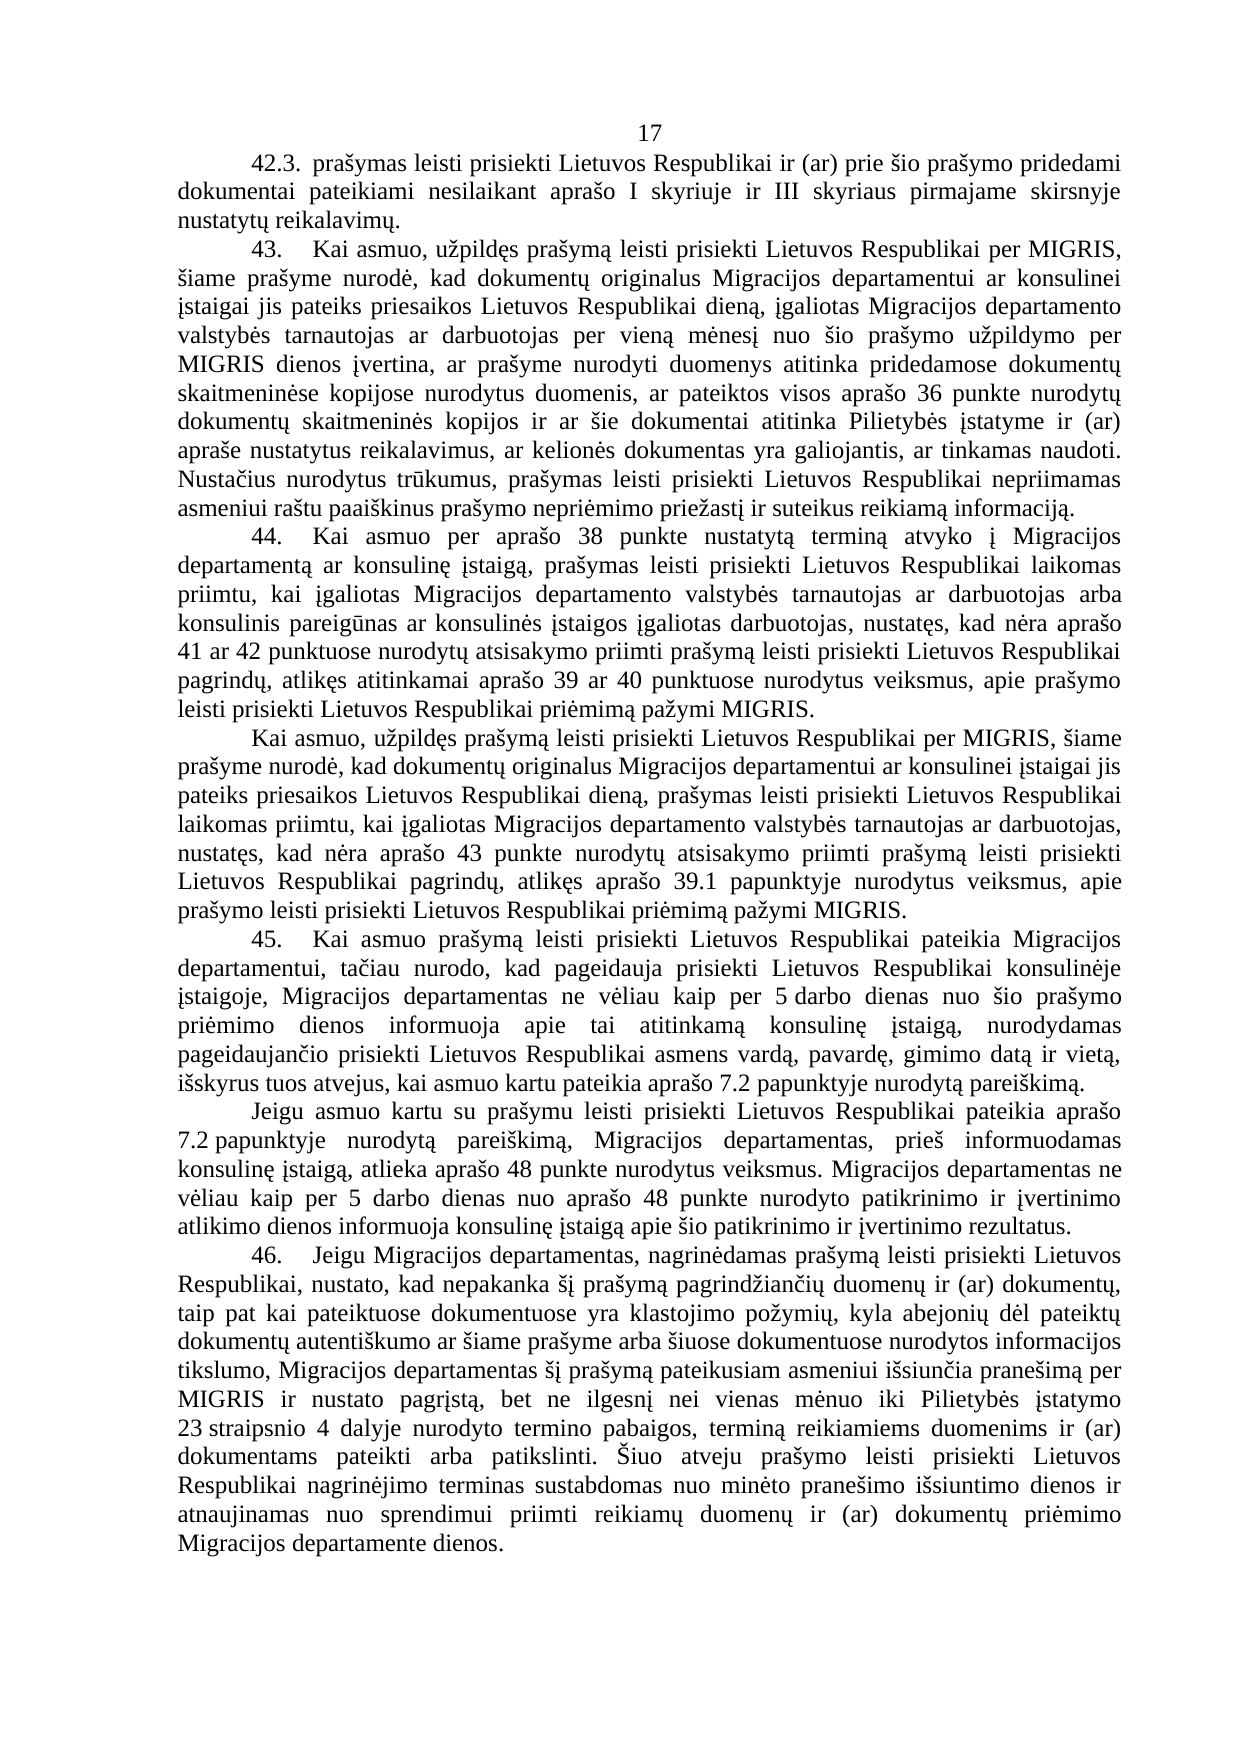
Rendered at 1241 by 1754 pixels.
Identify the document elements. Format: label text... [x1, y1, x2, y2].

text Kai asmuo, užpildęs prašymą leisti prisiekti Lietuvos Respublikai per MIGRIS, šiame prašyme nurodė, kad dokumentų originalus Migracijos departamentui ar konsulinei įstaigai jis pateiks priesaikos Lietuvos Respublikai dieną, prašymas leisti prisiekti Lietuvos Respublikai laikomas priimtu, kai įgaliotas Migracijos departamento valstybės tarnautojas ar darbuotojas, nustatęs, kad nėra aprašo 43 punkte nurodytų atsisakymo priimti prašymą leisti prisiekti Lietuvos Respublikai pagrindų, atlikęs aprašo 39.1 papunktyje nurodytus veiksmus, apie prašymo leisti prisiekti Lietuvos Respublikai priėmimą pažymi MIGRIS. [177, 723, 1122, 924]
text Jeigu asmuo kartu su prašymu leisti prisiekti Lietuvos Respublikai pateikia aprašo 7.2 papunktyje nurodytą pareiškimą, Migracijos departamentas, prieš informuodamas konsulinę įstaigą, atlieka aprašo 48 punkte nurodytus veiksmus. Migracijos departamentas ne vėliau kaip per 5 darbo dienas nuo aprašo 48 punkte nurodyto patikrinimo ir įvertinimo atlikimo dienos informuoja konsulinę įstaigą apie šio patikrinimo ir įvertinimo rezultatus. [177, 1096, 1122, 1240]
text 42.3. prašymas leisti prisiekti Lietuvos Respublikai ir (ar) prie šio prašymo pridedami dokumentai pateikiami nesilaikant aprašo I skyriuje ir III skyriaus pirmajame skirsnyje nustatytų reikalavimų. [177, 148, 1122, 234]
text 46. Jeigu Migracijos departamentas, nagrinėdamas prašymą leisti prisiekti Lietuvos Respublikai, nustato, kad nepakanka šį prašymą pagrindžiančių duomenų ir (ar) dokumentų, taip pat kai pateiktuose dokumentuose yra klastojimo požymių, kyla abejonių dėl pateiktų dokumentų autentiškumo ar šiame prašyme arba šiuose dokumentuose nurodytos informacijos tikslumo, Migracijos departamentas šį prašymą pateikusiam asmeniui išsiunčia pranešimą per MIGRIS ir nustato pagrįstą, bet ne ilgesnį nei vienas mėnuo iki Pilietybės įstatymo 23 straipsnio 4 dalyje nurodyto termino pabaigos, terminą reikiamiems duomenims ir (ar) dokumentams pateikti arba patikslinti. Šiuo atveju prašymo leisti prisiekti Lietuvos Respublikai nagrinėjimo terminas sustabdomas nuo minėto pranešimo išsiuntimo dienos ir atnaujinamas nuo sprendimui priimti reikiamų duomenų ir (ar) dokumentų priėmimo Migracijos departamente dienos. [177, 1240, 1122, 1556]
text 43. Kai asmuo, užpildęs prašymą leisti prisiekti Lietuvos Respublikai per MIGRIS, šiame prašyme nurodė, kad dokumentų originalus Migracijos departamentui ar konsulinei įstaigai jis pateiks priesaikos Lietuvos Respublikai dieną, įgaliotas Migracijos departamento valstybės tarnautojas ar darbuotojas per vieną mėnesį nuo šio prašymo užpildymo per MIGRIS dienos įvertina, ar prašyme nurodyti duomenys atitinka pridedamose dokumentų skaitmeninėse kopijose nurodytus duomenis, ar pateiktos visos aprašo 36 punkte nurodytų dokumentų skaitmeninės kopijos ir ar šie dokumentai atitinka Pilietybės įstatyme ir (ar) apraše nustatytus reikalavimus, ar kelionės dokumentas yra galiojantis, ar tinkamas naudoti. Nustačius nurodytus trūkumus, prašymas leisti prisiekti Lietuvos Respublikai nepriimamas asmeniui raštu paaiškinus prašymo nepriėmimo priežastį ir suteikus reikiamą informaciją. [177, 234, 1122, 521]
text 44. Kai asmuo per aprašo 38 punkte nustatytą terminą atvyko į Migracijos departamentą ar konsulinę įstaigą, prašymas leisti prisiekti Lietuvos Respublikai laikomas priimtu, kai įgaliotas Migracijos departamento valstybės tarnautojas ar darbuotojas arba konsulinis pareigūnas ar konsulinės įstaigos įgaliotas darbuotojas, nustatęs, kad nėra aprašo 41 ar 42 punktuose nurodytų atsisakymo priimti prašymą leisti prisiekti Lietuvos Respublikai pagrindų, atlikęs atitinkamai aprašo 39 ar 40 punktuose nurodytus veiksmus, apie prašymo leisti prisiekti Lietuvos Respublikai priėmimą pažymi MIGRIS. [177, 521, 1122, 723]
text 45. Kai asmuo prašymą leisti prisiekti Lietuvos Respublikai pateikia Migracijos departamentui, tačiau nurodo, kad pageidauja prisiekti Lietuvos Respublikai konsulinėje įstaigoje, Migracijos departamentas ne vėliau kaip per 5 darbo dienas nuo šio prašymo priėmimo dienos informuoja apie tai atitinkamą konsulinę įstaigą, nurodydamas pageidaujančio prisiekti Lietuvos Respublikai asmens vardą, pavardę, gimimo datą ir vietą, išskyrus tuos atvejus, kai asmuo kartu pateikia aprašo 7.2 papunktyje nurodytą pareiškimą. [177, 924, 1122, 1096]
